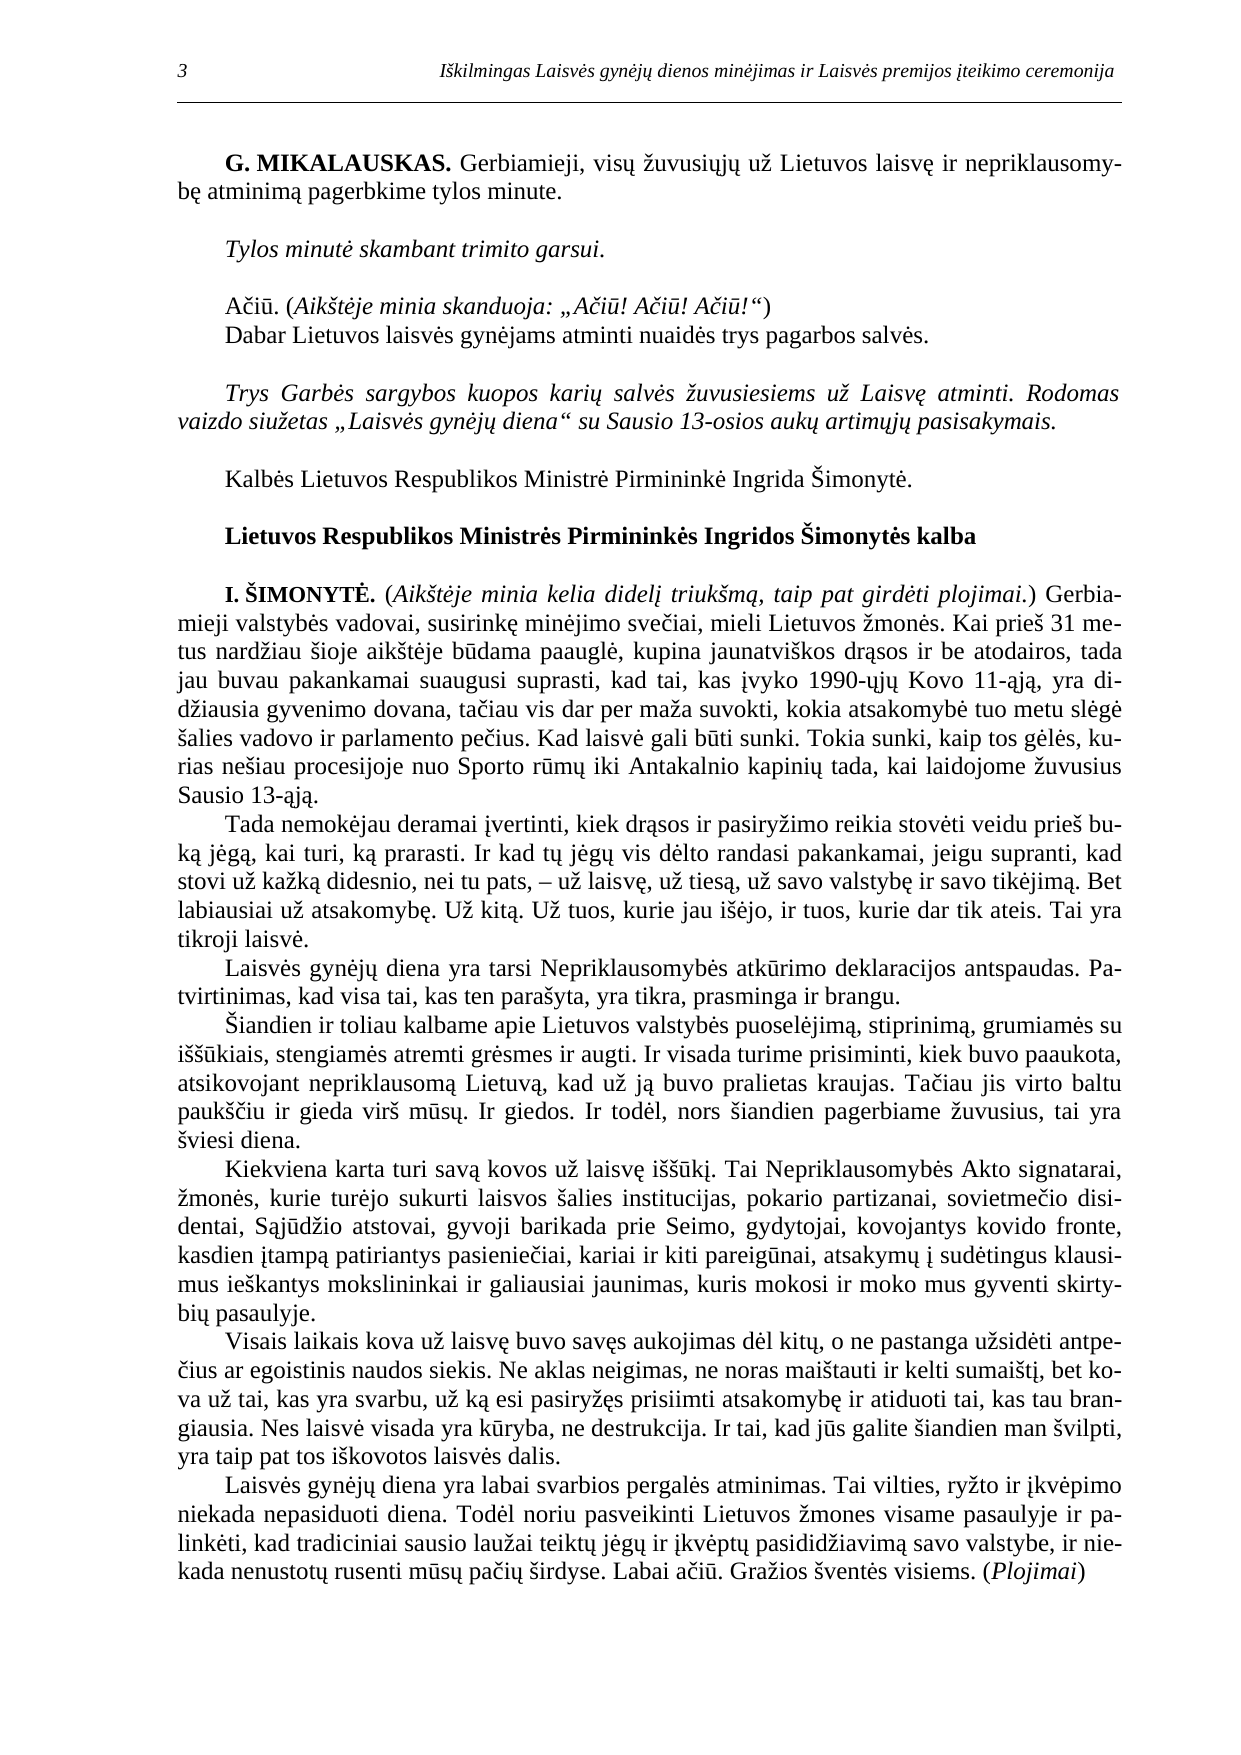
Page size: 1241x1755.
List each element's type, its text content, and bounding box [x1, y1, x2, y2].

text Šian­dien ir to­liau kal­ba­me apie Lie­tu­vos vals­ty­bės puo­se­lė­ji­mą, stip­ri­ni­mą, gru­mia­mės su iš­šū­kiais, sten­gia­mės at­rem­ti grės­mes ir aug­ti. Ir vi­sa­da tu­ri­me pri­si­min­ti, kiek bu­vo pa­au­ko­ta, at­si­ko­vo­jant ne­pri­klau­so­mą Lie­tu­vą, kad už ją bu­vo pra­lie­tas krau­jas. Ta­čiau jis vir­to bal­tu paukš­čiu ir gie­da virš mū­sų. Ir gie­dos. Ir to­dėl, nors šian­dien pa­ger­bia­me žu­vu­sius, tai yra švie­si die­na. [177, 1010, 1122, 1154]
text Lais­vės gy­nė­jų die­na yra la­bai svar­bios per­ga­lės at­mi­ni­mas. Tai vil­ties, ryž­to ir įkvė­pi­mo nie­ka­da ne­pa­si­duo­ti die­na. To­dėl no­riu pa­svei­kin­ti Lie­tu­vos žmo­nes vi­sa­me pa­sau­ly­je ir pa­lin­kė­ti, kad tra­di­ci­niai sau­sio lau­žai teik­tų jė­gų ir įkvėp­tų pa­si­di­džia­vi­mą sa­vo vals­ty­be, ir nie­ka­da ne­nu­sto­tų ru­sen­ti mū­sų pa­čių šir­dy­se. La­bai ačiū. Gra­žios šven­tės vi­siems. (Plo­ji­mai) [177, 1470, 1122, 1585]
text Lais­vės gy­nė­jų die­na yra tar­si Ne­pri­klau­so­my­bės at­kū­ri­mo de­kla­ra­ci­jos ant­spau­das. Pa­tvir­ti­ni­mas, kad vi­sa tai, kas ten pa­ra­šy­ta, yra tik­ra, pras­min­ga ir bran­gu. [177, 953, 1122, 1010]
text I. ŠIMONYTĖ. (Aikš­tė­je mi­nia ke­lia di­de­lį triukš­mą, taip pat gir­dė­ti plo­ji­mai.) Ger­bia­mie­ji vals­ty­bės va­do­vai, su­si­rin­kę mi­nė­ji­mo sve­čiai, mie­li Lie­tu­vos žmo­nės. Kai prieš 31 me­tus nar­džiau šio­je aikš­tė­je bū­da­ma pa­aug­lė, ku­pi­na jau­nat­viš­kos drą­sos ir be ato­dai­ros, ta­da jau bu­vau pa­kan­ka­mai su­au­gu­si su­pras­ti, kad tai, kas įvy­ko 1990-ųjų Ko­vo 11-ąją, yra di­džiau­sia gy­ve­ni­mo do­va­na, ta­čiau vis dar per ma­ža su­vok­ti, ko­kia at­sa­ko­my­bė tuo me­tu slė­gė ša­lies va­do­vo ir par­la­men­to pe­čius. Kad lais­vė ga­li bū­ti sun­ki. To­kia sun­ki, kaip tos gė­lės, ku­rias ne­šiau pro­ce­si­jo­je nuo Spor­to rū­mų iki Ant­akal­nio ka­pi­nių ta­da, kai lai­do­jo­me žu­vu­sius Sau­sio 13-ąją. [177, 579, 1122, 809]
text Da­bar Lie­tu­vos lais­vės gy­nė­jams at­min­ti nu­ai­dės trys pa­gar­bos sal­vės. [177, 320, 1122, 349]
text G. MIKALAUSKAS. Ger­bia­mie­ji, vi­sų žu­vu­sių­jų už Lie­tu­vos lais­vę ir ne­pri­klau­so­my­bę at­mi­ni­mą pa­gerb­ki­me ty­los mi­nu­te. [177, 148, 1122, 205]
text Vi­sais lai­kais ko­va už lais­vę bu­vo sa­vęs au­ko­ji­mas dėl ki­tų, o ne pa­stan­ga už­si­dė­ti ant­pe­čius ar egois­ti­nis nau­dos sie­kis. Ne ak­las nei­gi­mas, ne no­ras maiš­tau­ti ir kel­ti su­maiš­tį, bet ko­va už tai, kas yra svar­bu, už ką esi pa­si­ry­žęs pri­si­im­ti at­sa­ko­my­bę ir ati­duo­ti tai, kas tau bran­giau­sia. Nes lais­vė vi­sa­da yra kū­ry­ba, ne de­struk­ci­ja. Ir tai, kad jūs ga­li­te šian­dien man švilp­ti, yra taip pat tos iš­ko­vo­tos lais­vės da­lis. [177, 1326, 1122, 1470]
text Trys Gar­bės sar­gy­bos kuo­pos ka­rių sal­vės žu­vu­sie­siems už Lais­vę at­min­ti. Ro­do­mas vaizdo siu­že­tas „Lais­vės gy­nė­jų die­na“ su Sau­sio 13-osios au­kų ar­ti­mų­jų pa­si­sa­ky­mais. [177, 378, 1122, 435]
text Kiek­vie­na kar­ta tu­ri sa­vą ko­vos už lais­vę iš­šū­kį. Tai Ne­pri­klau­so­my­bės Ak­to sig­na­ta­rai, žmo­nės, ku­rie tu­rė­jo su­kur­ti lais­vos ša­lies ins­ti­tu­ci­jas, po­ka­rio par­ti­za­nai, so­viet­me­čio di­si­den­tai, Są­jū­džio at­sto­vai, gy­vo­ji ba­ri­ka­da prie Sei­mo, gy­dy­to­jai, ko­vo­jan­tys ko­vi­do fron­te, kas­dien įtam­pą pa­ti­rian­tys pa­sie­nie­čiai, ka­riai ir ki­ti pa­rei­gū­nai, at­sa­ky­mų į su­dė­tin­gus klau­si­mus ieš­kan­tys moks­li­nin­kai ir ga­liau­siai jau­ni­mas, ku­ris mo­ko­si ir mo­ko mus gy­ven­ti skir­ty­bių pa­sau­ly­je. [177, 1154, 1122, 1326]
text Ačiū. (Aikš­tė­je mi­nia skan­duo­ja: „Ačiū! Ačiū! Ačiū!“) [177, 291, 1122, 320]
text Ty­los mi­nu­tė skam­bant tri­mi­to gar­sui. [177, 234, 1122, 263]
text Kal­bės Lie­tu­vos Res­pub­li­kos Mi­nist­rė Pir­mi­nin­kė In­gri­da Ši­mo­ny­tė. [177, 464, 1122, 493]
text Lie­tu­vos Res­pub­li­kos Mi­nist­rės Pir­mi­nin­kės In­gri­dos Ši­mo­ny­tės kal­ba [177, 521, 1122, 550]
text Ta­da ne­mo­kė­jau de­ra­mai įver­tin­ti, kiek drą­sos ir pa­si­ry­ži­mo rei­kia sto­vė­ti vei­du prieš bu­ką jė­gą, kai tu­ri, ką pra­ras­ti. Ir kad tų jė­gų vis dėl­to ran­da­si pa­kan­ka­mai, jei­gu su­pran­ti, kad sto­vi už kaž­ką di­des­nio, nei tu pats, – už lais­vę, už tie­są, už sa­vo vals­ty­bę ir sa­vo ti­kė­ji­mą. Bet la­biau­siai už at­sa­ko­my­bę. Už ki­tą. Už tuos, ku­rie jau iš­ėjo, ir tuos, ku­rie dar tik at­eis. Tai yra tik­ro­ji lais­vė. [177, 809, 1122, 953]
